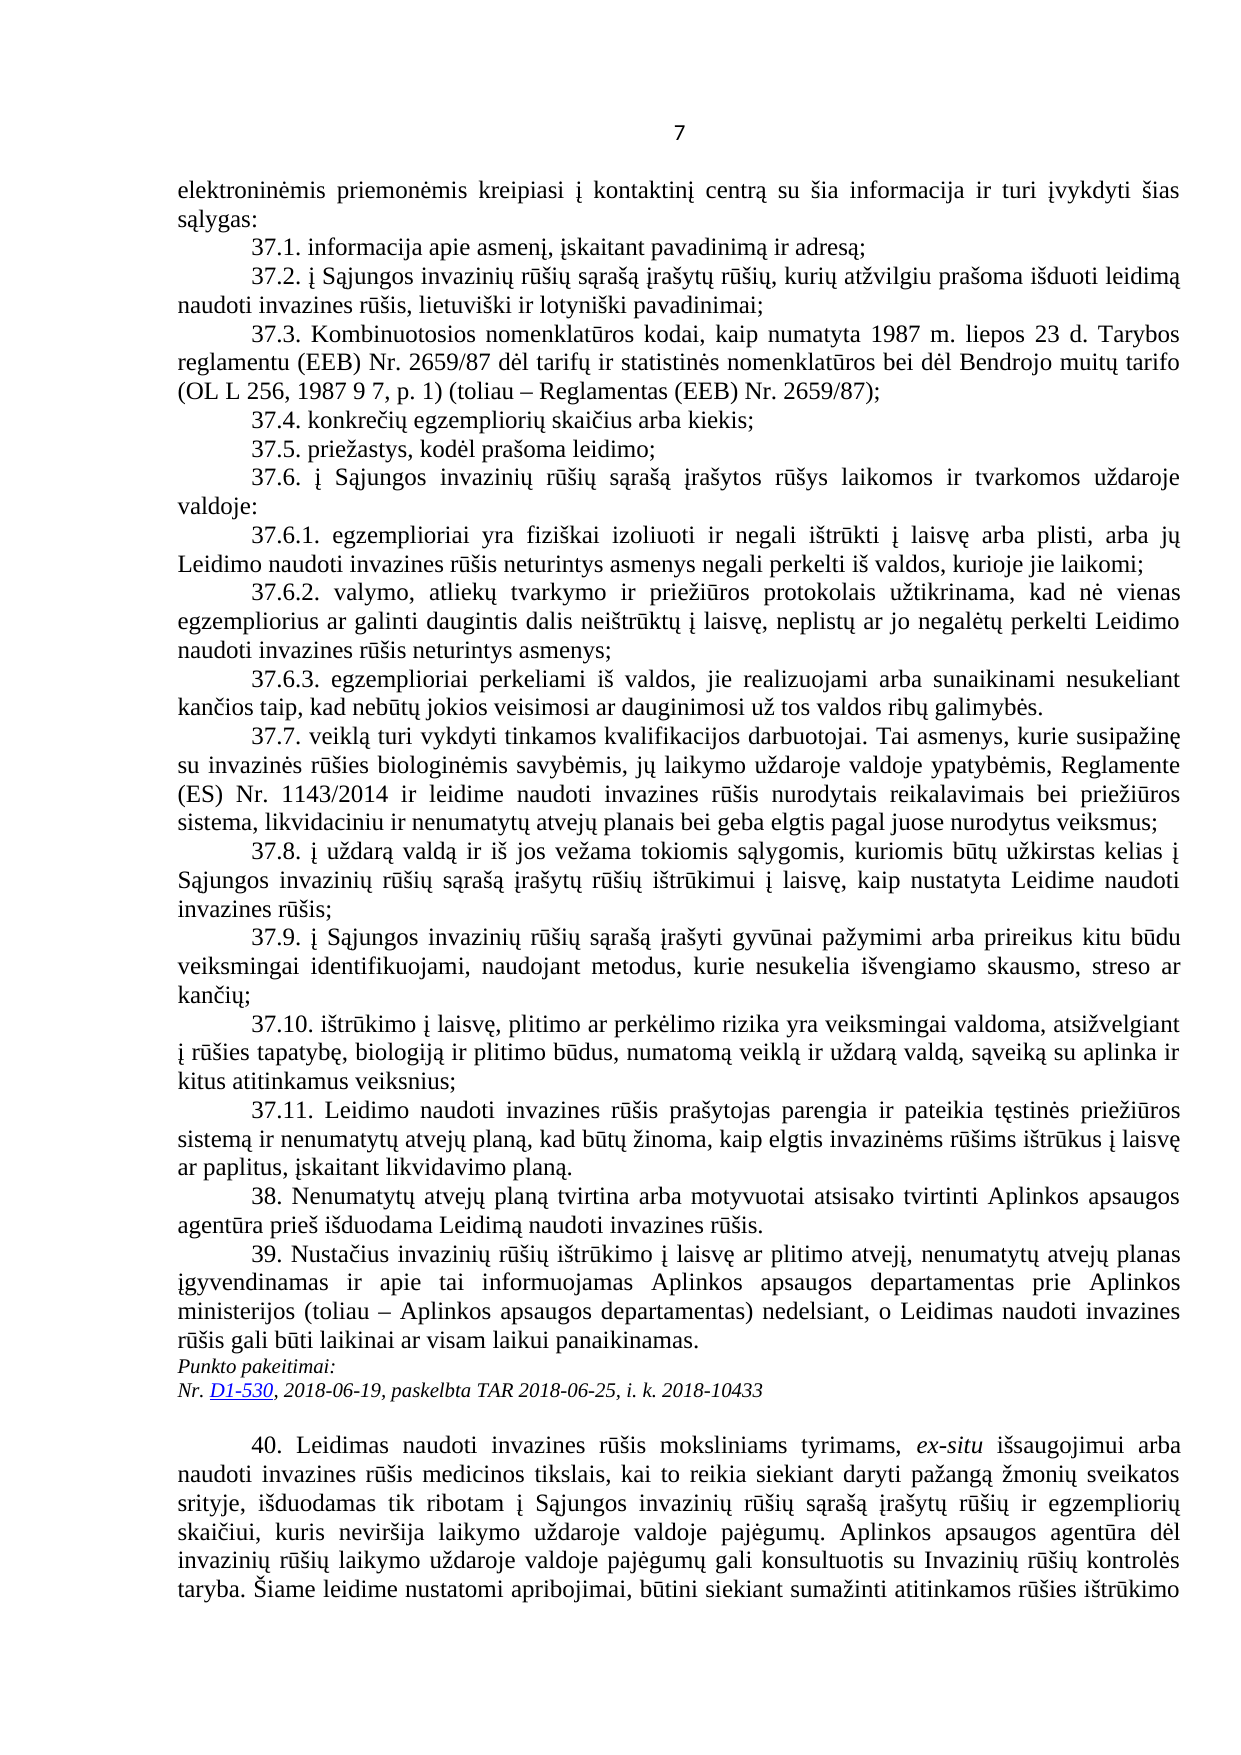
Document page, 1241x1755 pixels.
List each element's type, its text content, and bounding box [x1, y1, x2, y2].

text 37.10. ištrūkimo į laisvę, plitimo ar perkėlimo rizika yra veiksmingai valdoma, atsižvelgiant į rūšies tapatybę, biologiją ir plitimo būdus, numatomą veiklą ir uždarą valdą, sąveiką su aplinka ir kitus atitinkamus veiksnius; [177, 1009, 1181, 1095]
text 37.8. į uždarą valdą ir iš jos vežama tokiomis sąlygomis, kuriomis būtų užkirstas kelias į Sąjungos invazinių rūšių sąrašą įrašytų rūšių ištrūkimui į laisvę, kaip nustatyta Leidime naudoti invazines rūšis; [177, 836, 1181, 922]
text 37.6.3. egzemplioriai perkeliami iš valdos, jie realizuojami arba sunaikinami nesukeliant kančios taip, kad nebūtų jokios veisimosi ar dauginimosi už tos valdos ribų galimybės. [177, 664, 1181, 721]
text 37.4. konkrečių egzempliorių skaičius arba kiekis; [177, 405, 1181, 434]
text 37.11. Leidimo naudoti invazines rūšis prašytojas parengia ir pateikia tęstinės priežiūros sistemą ir nenumatytų atvejų planą, kad būtų žinoma, kaip elgtis invazinėms rūšims ištrūkus į laisvę ar paplitus, įskaitant likvidavimo planą. [177, 1095, 1181, 1181]
text 39. Nustačius invazinių rūšių ištrūkimo į laisvę ar plitimo atvejį, nenumatytų atvejų planas įgyvendinamas ir apie tai informuojamas Aplinkos apsaugos departamentas prie Aplinkos ministerijos (toliau – Aplinkos apsaugos departamentas) nedelsiant, o Leidimas naudoti invazines rūšis gali būti laikinai ar visam laikui panaikinamas. [177, 1239, 1181, 1354]
text 38. Nenumatytų atvejų planą tvirtina arba motyvuotai atsisako tvirtinti Aplinkos apsaugos agentūra prieš išduodama Leidimą naudoti invazines rūšis. [177, 1181, 1181, 1239]
text 37.9. į Sąjungos invazinių rūšių sąrašą įrašyti gyvūnai pažymimi arba prireikus kitu būdu veiksmingai identifikuojami, naudojant metodus, kurie nesukelia išvengiamo skausmo, streso ar kančių; [177, 922, 1181, 1009]
text 37.5. priežastys, kodėl prašoma leidimo; [177, 434, 1181, 462]
text 37.7. veiklą turi vykdyti tinkamos kvalifikacijos darbuotojai. Tai asmenys, kurie susipažinę su invazinės rūšies biologinėmis savybėmis, jų laikymo uždaroje valdoje ypatybėmis, Reglamente (ES) Nr. 1143/2014 ir leidime naudoti invazines rūšis nurodytais reikalavimais bei priežiūros sistema, likvidaciniu ir nenumatytų atvejų planais bei geba elgtis pagal juose nurodytus veiksmus; [177, 721, 1181, 836]
text Nr. D1-530, 2018-06-19, paskelbta TAR 2018-06-25, i. k. 2018-10433 [177, 1378, 1181, 1402]
text Punkto pakeitimai: [177, 1354, 1181, 1378]
text 40. Leidimas naudoti invazines rūšis moksliniams tyrimams, ex-situ išsaugojimui arba naudoti invazines rūšis medicinos tikslais, kai to reikia siekiant daryti pažangą žmonių sveikatos srityje, išduodamas tik ribotam į Sąjungos invazinių rūšių sąrašą įrašytų rūšių ir egzempliorių skaičiui, kuris neviršija laikymo uždaroje valdoje pajėgumų. Aplinkos apsaugos agentūra dėl invazinių rūšių laikymo uždaroje valdoje pajėgumų gali konsultuotis su Invazinių rūšių kontrolės taryba. Šiame leidime nustatomi apribojimai, būtini siekiant sumažinti atitinkamos rūšies ištrūkimo [177, 1431, 1181, 1603]
text 37.6.1. egzemplioriai yra fiziškai izoliuoti ir negali ištrūkti į laisvę arba plisti, arba jų Leidimo naudoti invazines rūšis neturintys asmenys negali perkelti iš valdos, kurioje jie laikomi; [177, 520, 1181, 577]
text 37.3. Kombinuotosios nomenklatūros kodai, kaip numatyta 1987 m. liepos 23 d. Tarybos reglamentu (EEB) Nr. 2659/87 dėl tarifų ir statistinės nomenklatūros bei dėl Bendrojo muitų tarifo (OL L 256, 1987 9 7, p. 1) (toliau – Reglamentas (EEB) Nr. 2659/87); [177, 319, 1181, 405]
text 37.2. į Sąjungos invazinių rūšių sąrašą įrašytų rūšių, kurių atžvilgiu prašoma išduoti leidimą naudoti invazines rūšis, lietuviški ir lotyniški pavadinimai; [177, 261, 1181, 319]
text 37.6. į Sąjungos invazinių rūšių sąrašą įrašytos rūšys laikomos ir tvarkomos uždaroje valdoje: [177, 462, 1181, 520]
text 37.6.2. valymo, atliekų tvarkymo ir priežiūros protokolais užtikrinama, kad nė vienas egzempliorius ar galinti daugintis dalis neištrūktų į laisvę, neplistų ar jo negalėtų perkelti Leidimo naudoti invazines rūšis neturintys asmenys; [177, 577, 1181, 664]
text elektroninėmis priemonėmis kreipiasi į kontaktinį centrą su šia informacija ir turi įvykdyti šias sąlygas: [177, 175, 1181, 232]
text 37.1. informacija apie asmenį, įskaitant pavadinimą ir adresą; [177, 232, 1181, 261]
